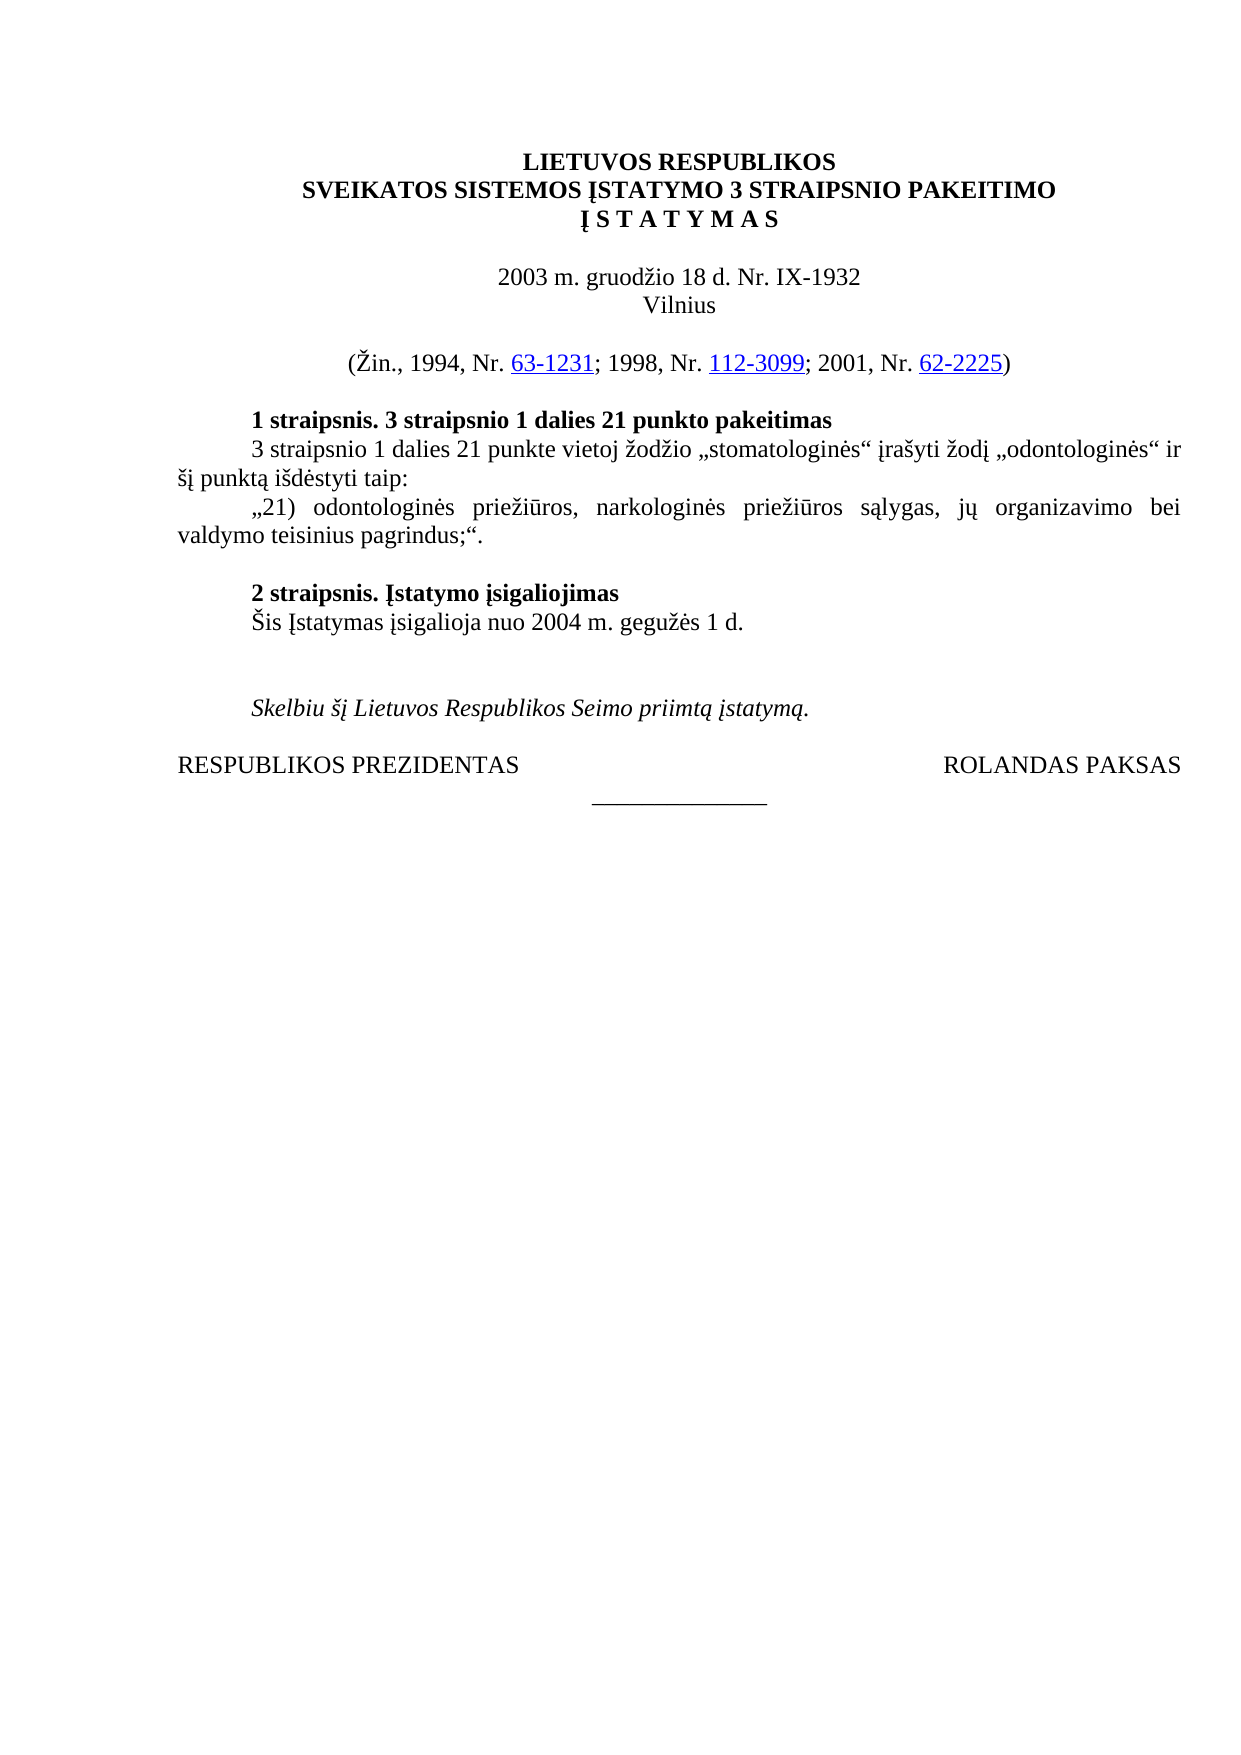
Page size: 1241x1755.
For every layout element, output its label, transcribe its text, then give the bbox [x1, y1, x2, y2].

text 3 straipsnio 1 dalies 21 punkte vietoj žodžio „stomatologinės“ įrašyti žodį „odontologinės“ ir šį punktą išdėstyti taip: [177, 434, 1181, 492]
text „21) odontologinės priežiūros, narkologinės priežiūros sąlygas, jų organizavimo bei valdymo teisinius pagrindus;“. [177, 492, 1181, 549]
text Skelbiu šį Lietuvos Respublikos Seimo priimtą įstatymą. [177, 693, 1181, 722]
text ______________ [177, 779, 1181, 808]
text LIETUVOS RESPUBLIKOS [177, 147, 1181, 176]
text 2 straipsnis. Įstatymo įsigaliojimas [177, 578, 1181, 607]
text RESPUBLIKOS PREZIDENTAS ROLANDAS PAKSAS [177, 751, 1181, 779]
text 1 straipsnis. 3 straipsnio 1 dalies 21 punkto pakeitimas [177, 406, 1181, 434]
text (Žin., 1994, Nr. 63-1231; 1998, Nr. 112-3099; 2001, Nr. 62-2225) [177, 348, 1181, 377]
text 2003 m. gruodžio 18 d. Nr. IX-1932 [177, 262, 1181, 291]
text SVEIKATOS SISTEMOS ĮSTATYMO 3 STRAIPSNIO PAKEITIMO [177, 176, 1181, 204]
text Šis Įstatymas įsigalioja nuo 2004 m. gegužės 1 d. [177, 607, 1181, 636]
text Į S T A T Y M A S [177, 204, 1181, 233]
text Vilnius [177, 291, 1181, 319]
